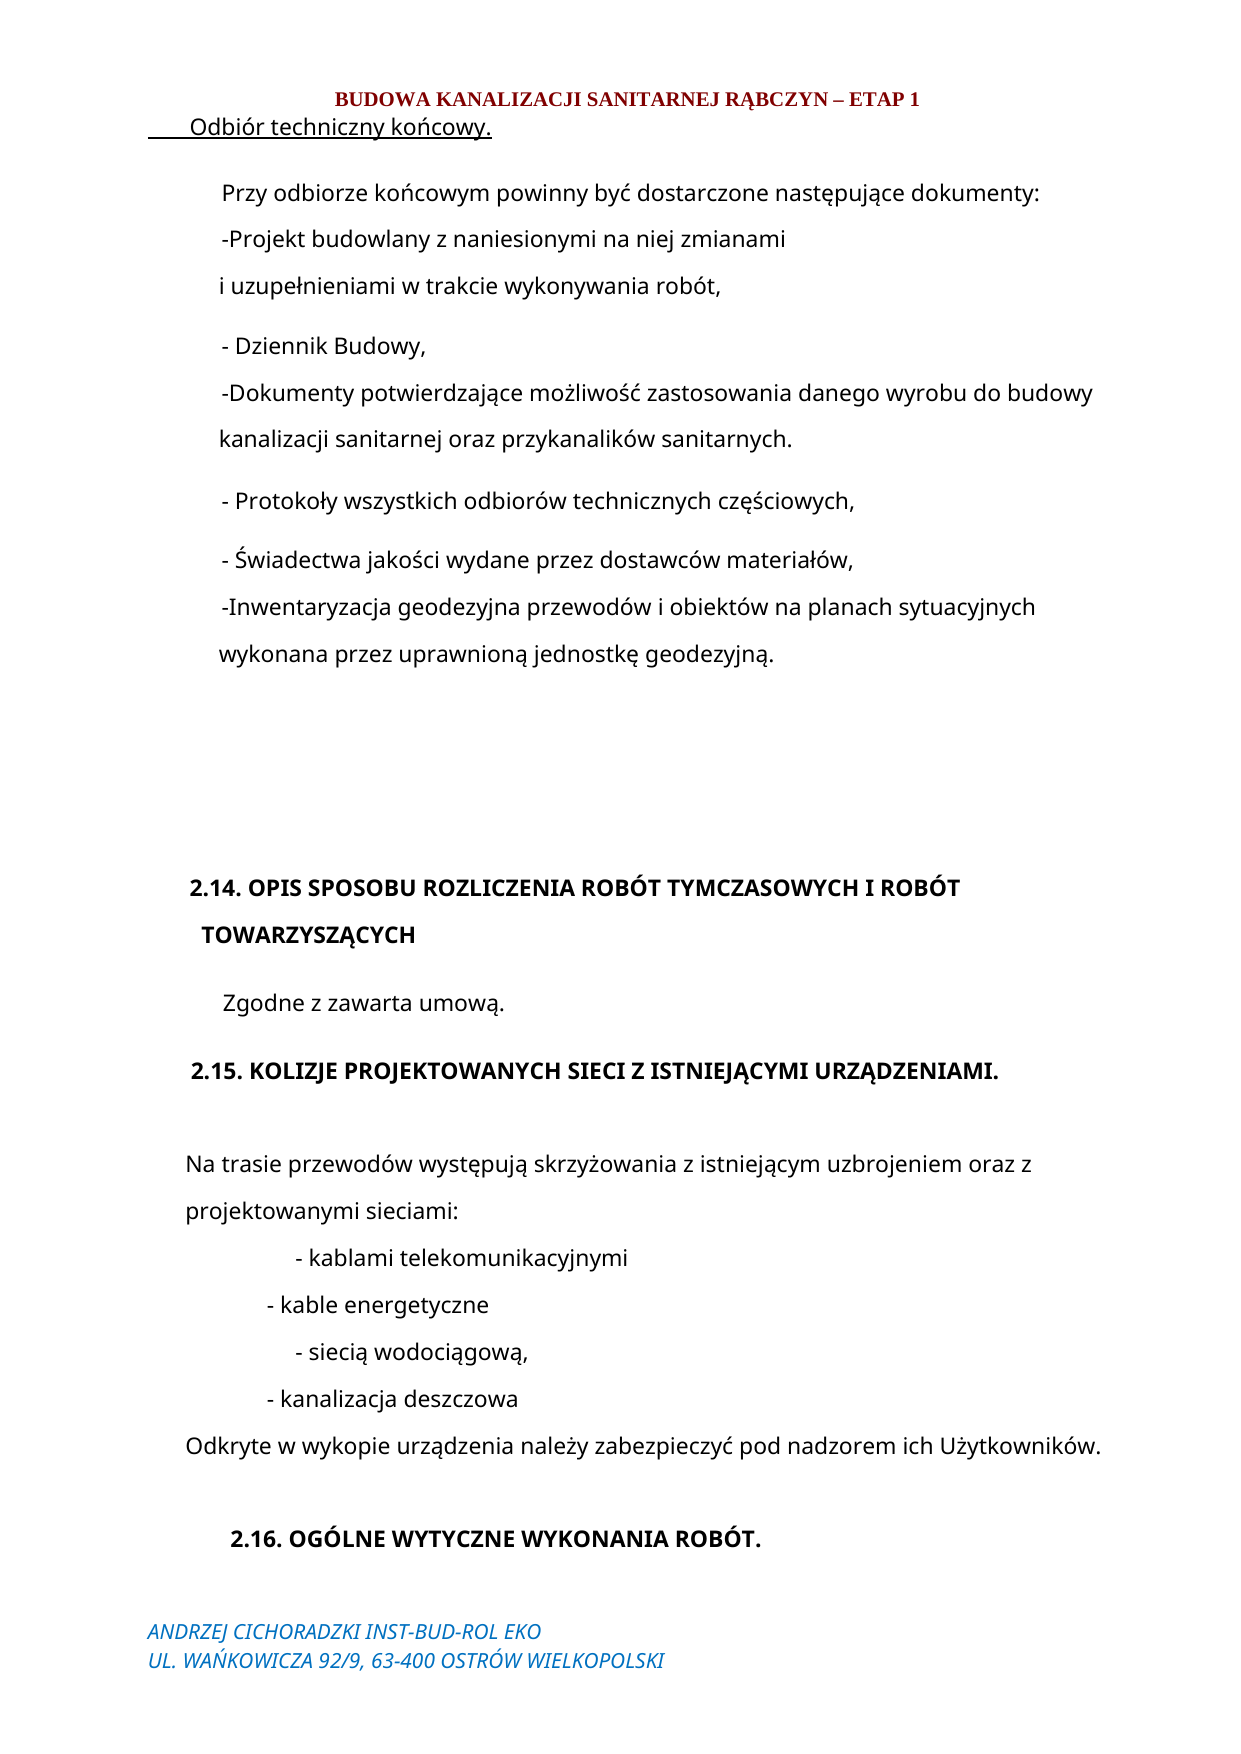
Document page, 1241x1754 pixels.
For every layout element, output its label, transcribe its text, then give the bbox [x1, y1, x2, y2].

text - kablami telekomunikacyjnymi [148, 1242, 1107, 1273]
text - kable energetyczne [148, 1289, 1107, 1320]
text - Protokoły wszystkich odbiorów technicznych częściowych, [148, 485, 1107, 516]
text Na trasie przewodów występują skrzyżowania z istniejącym uzbrojeniem oraz z projektowanymi sieciami: [185, 1148, 1107, 1226]
text - Dziennik Budowy, [218, 329, 1107, 361]
list TOWARZYSZĄCYCH [148, 919, 1107, 950]
text Zgodne z zawarta umową. [173, 987, 1107, 1018]
text - kanalizacja deszczowa [148, 1383, 1107, 1414]
text - Świadectwa jakości wydane przez dostawców materiałów, [148, 544, 1107, 575]
text - siecią wodociągową, [148, 1336, 1107, 1367]
text -Inwentaryzacja geodezyjna przewodów i obiektów na planach sytuacyjnych wykonana przez uprawnioną jednostkę geodezyjną. [218, 591, 1107, 669]
list 2.16. OGÓLNE WYTYCZNE WYKONANIA ROBÓT. [185, 1523, 1107, 1554]
text 2.15. KOLIZJE PROJEKTOWANYCH SIECI Z ISTNIEJĄCYMI URZĄDZENIAMI. [173, 1054, 1107, 1086]
text -Dokumenty potwierdzające możliwość zastosowania danego wyrobu do budowy kanalizacji sanitarnej oraz przykanalików sanitarnych. [218, 376, 1107, 454]
text -Projekt budowlany z naniesionymi na niej zmianami i uzupełnieniami w trakcie wykonywania robót, [218, 223, 1107, 301]
text Odbiór techniczny końcowy. [148, 111, 1107, 142]
text Odkryte w wykopie urządzenia należy zabezpieczyć pod nadzorem ich Użytkowników. [185, 1429, 1107, 1461]
text Przy odbiorze końcowym powinny być dostarczone następujące dokumenty: [185, 176, 1107, 208]
list 2.14. OPIS SPOSOBU ROZLICZENIA ROBÓT TYMCZASOWYCH I ROBÓT [148, 872, 1107, 903]
